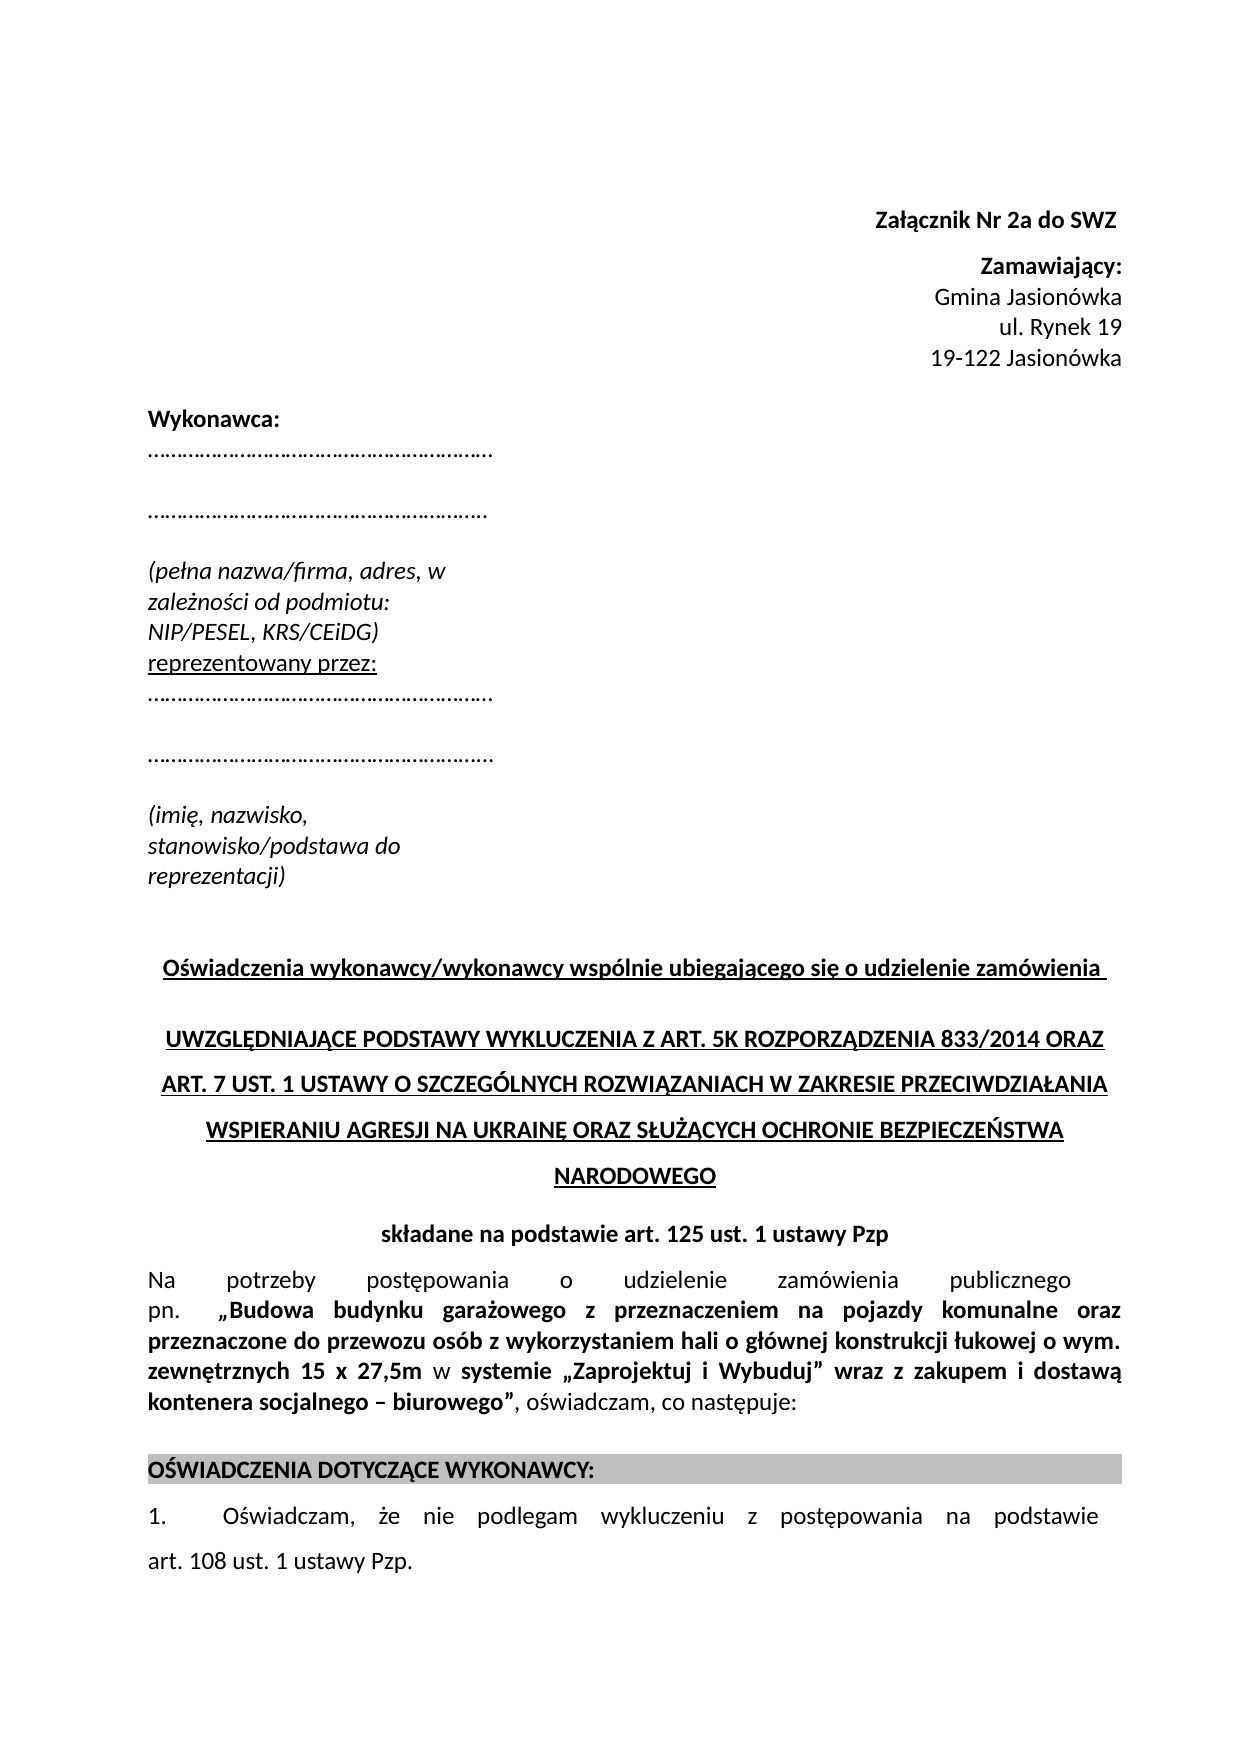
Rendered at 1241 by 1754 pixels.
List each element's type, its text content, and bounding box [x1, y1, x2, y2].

text ul. Rynek 19 [148, 311, 1122, 342]
text ……………………………………………………………………………………………………….. [148, 433, 502, 525]
text Załącznik Nr 2a do SWZ [148, 204, 1122, 235]
text 19-122 Jasionówka [148, 342, 1122, 372]
text Oświadczenia wykonawcy/wykonawcy wspólnie ubiegającego się o udzielenie zamówienia [148, 952, 1122, 983]
text składane na podstawie art. 125 ust. 1 ustawy Pzp [148, 1218, 1122, 1249]
text (pełna nazwa/firma, adres, w zależności od podmiotu: NIP/PESEL, KRS/CEiDG) [148, 555, 502, 647]
text OŚWIADCZENIA DOTYCZĄCE WYKONAWCY: [148, 1454, 1122, 1484]
text ………………………………………………………………………………………………………... [148, 677, 502, 769]
text Na potrzeby postępowania o udzielenie zamówienia publicznego pn. „Budowa budynku garażowego z przeznaczeniem na pojazdy komunalne oraz przeznaczone do przewozu osób z wykorzystaniem hali o głównej konstrukcji łukowej o wym. zewnętrznych 15 x 27,5m w systemie „Zaprojektuj i Wybuduj” wraz z zakupem i dostawą kontenera socjalnego – biurowego”, oświadczam, co następuje: [148, 1264, 1122, 1417]
list Oświadczam, że nie podlegam wykluczeniu z postępowania na podstawie art. 108 ust. 1 ustawy Pzp. [148, 1500, 1122, 1576]
text (imię, nazwisko, stanowisko/podstawa do reprezentacji) [148, 799, 502, 891]
text Wykonawca: [148, 403, 1122, 433]
text Zamawiający: [148, 250, 1122, 281]
text reprezentowany przez: [148, 647, 1122, 677]
text UWZGLĘDNIAJĄCE PODSTAWY WYKLUCZENIA Z ART. 5K ROZPORZĄDZENIA 833/2014 ORAZ ART. 7 UST. 1 USTAWY o szczególnych rozwiązaniach w zakresie przeciwdziałania wspieraniu agresji na Ukrainę oraz służących ochronie bezpieczeństwa narodowego [148, 1023, 1122, 1191]
text Gmina Jasionówka [148, 281, 1122, 311]
